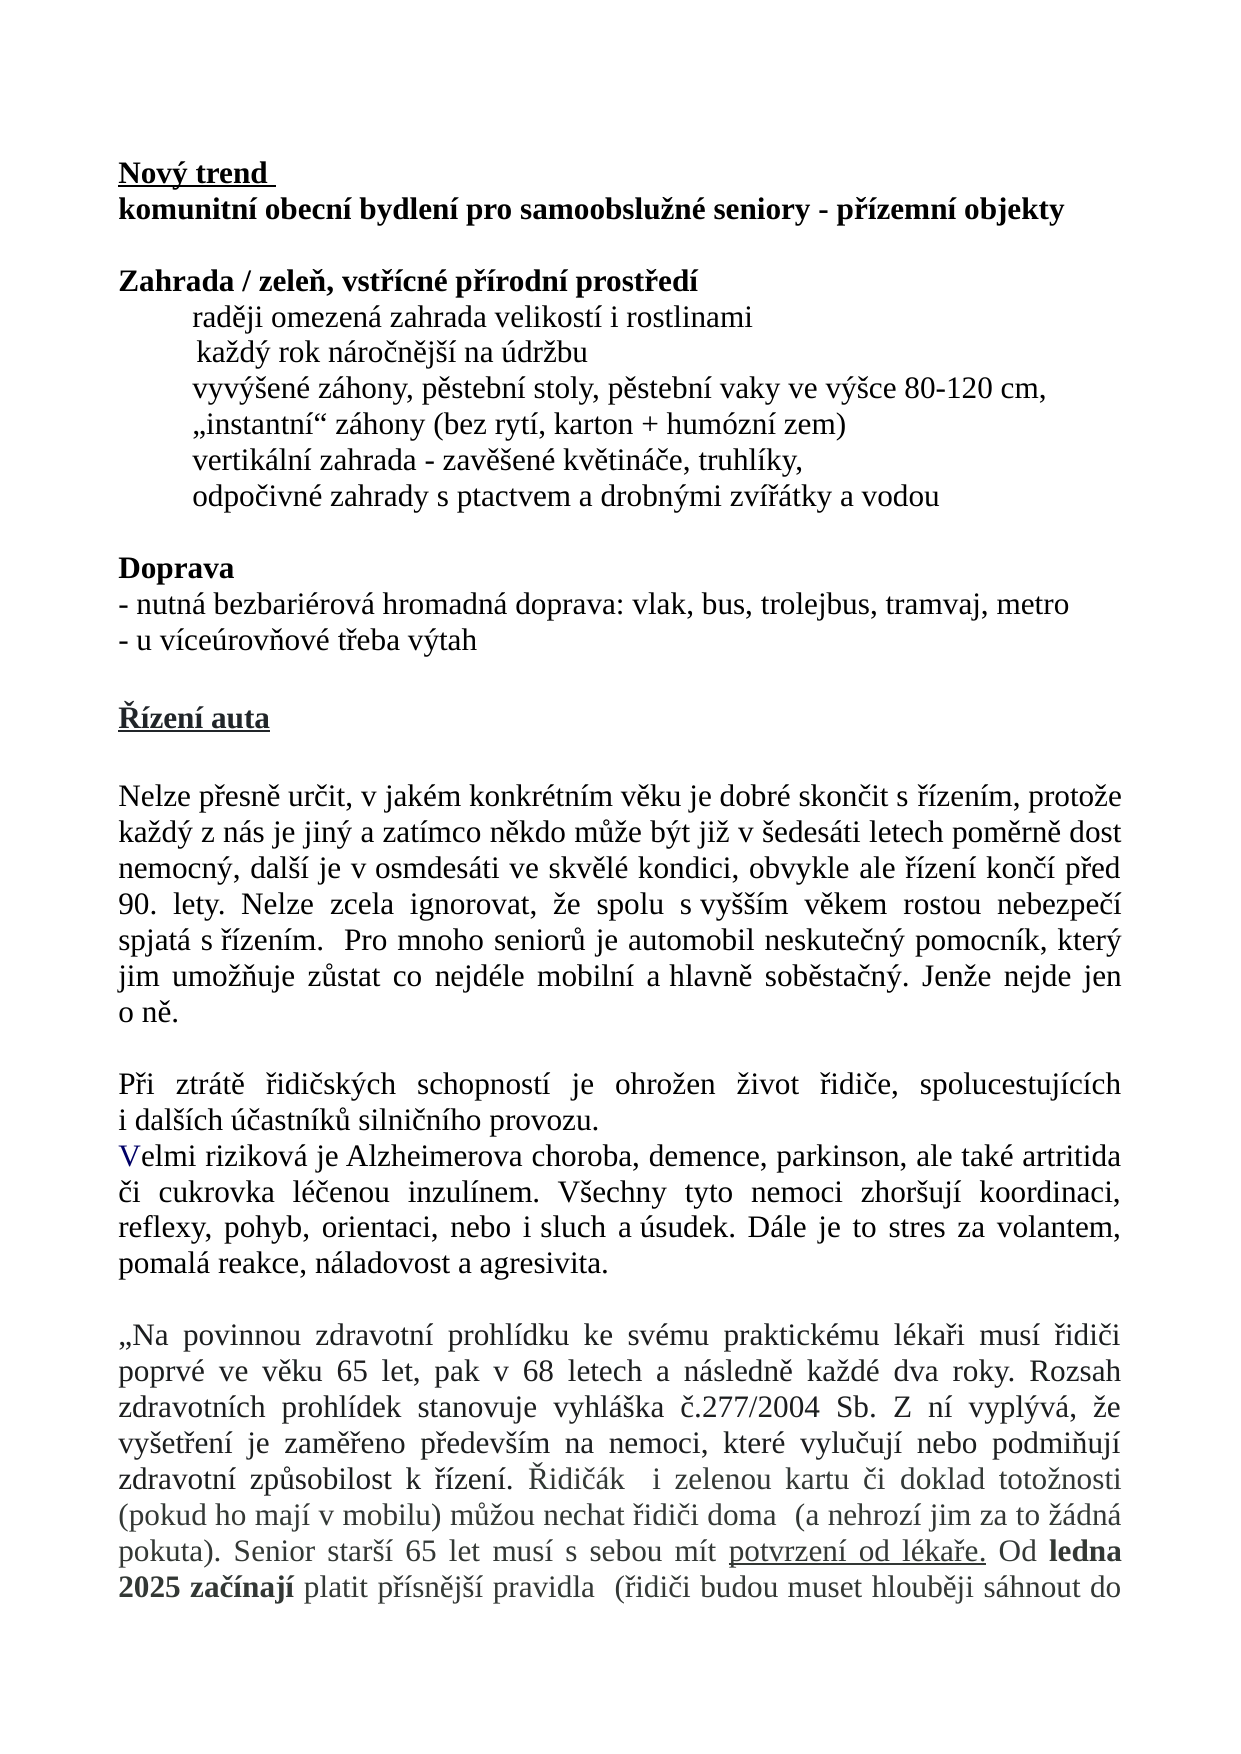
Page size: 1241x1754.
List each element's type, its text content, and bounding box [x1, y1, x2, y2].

text raději omezená zahrada velikostí i rostlinami [118, 298, 1122, 334]
text vertikální zahrada - zavěšené květináče, truhlíky, [118, 442, 1122, 477]
text Při ztrátě řidičských schopností je ohrožen život řidiče, spolucestujících i dalších účastníků silničního provozu. [118, 1065, 1122, 1137]
text Zahrada / zeleň, vstřícné přírodní prostředí [118, 262, 1122, 298]
text Nelze přesně určit, v jakém konkrétním věku je dobré skončit s řízením, protože každý z nás je jiný a zatímco někdo může být již v šedesáti letech poměrně dost nemocný, další je v osmdesáti ve skvělé kondici, obvykle ale řízení končí před 90. lety. Nelze zcela ignorovat, že spolu s vyšším věkem rostou nebezpečí spjatá s řízením. Pro mnoho seniorů je automobil neskutečný pomocník, který jim umožňuje zůstat co nejdéle mobilní a hlavně soběstačný. Jenže nejde jen o ně. [118, 777, 1122, 1029]
text vyvýšené záhony, pěstební stoly, pěstební vaky ve výšce 80-120 cm, [118, 370, 1122, 406]
text „Na povinnou zdravotní prohlídku ke svému praktickému lékaři musí řidiči poprvé ve věku 65 let, pak v 68 letech a následně každé dva roky. Rozsah zdravotních prohlídek stanovuje vyhláška č.277/2004 Sb. Z ní vyplývá, že vyšetření je zaměřeno především na nemoci, které vylučují nebo podmiňují zdravotní způsobilost k řízení. Řidičák i zelenou kartu či doklad totožnosti (pokud ho mají v mobilu) můžou nechat řidiči doma (a nehrozí jim za to žádná pokuta). Senior starší 65 let musí s sebou mít potvrzení od lékaře. Od ledna 2025 začínají platit přísnější pravidla (řidiči budou muset hlouběji sáhnout do [118, 1317, 1122, 1604]
text „instantní“ záhony (bez rytí, karton + humózní zem) [118, 406, 1122, 442]
text Doprava [118, 549, 1122, 585]
text odpočivné zahrady s ptactvem a drobnými zvířátky a vodou [118, 477, 1122, 513]
text každý rok náročnější na údržbu [118, 334, 1122, 370]
text - nutná bezbariérová hromadná doprava: vlak, bus, trolejbus, tramvaj, metro [118, 585, 1122, 621]
text - u víceúrovňové třeba výtah [118, 621, 1122, 657]
text Velmi riziková je Alzheimerova choroba, demence, parkinson, ale také artritida či cukrovka léčenou inzulínem. Všechny tyto nemoci zhoršují koordinaci, reflexy, pohyb, orientaci, nebo i sluch a úsudek. Dále je to stres za volantem, pomalá reakce, náladovost a agresivita. [118, 1137, 1122, 1281]
text Nový trend [118, 154, 1122, 190]
text Řízení auta [118, 699, 1122, 735]
text komunitní obecní bydlení pro samoobslužné seniory - přízemní objekty [118, 190, 1122, 226]
